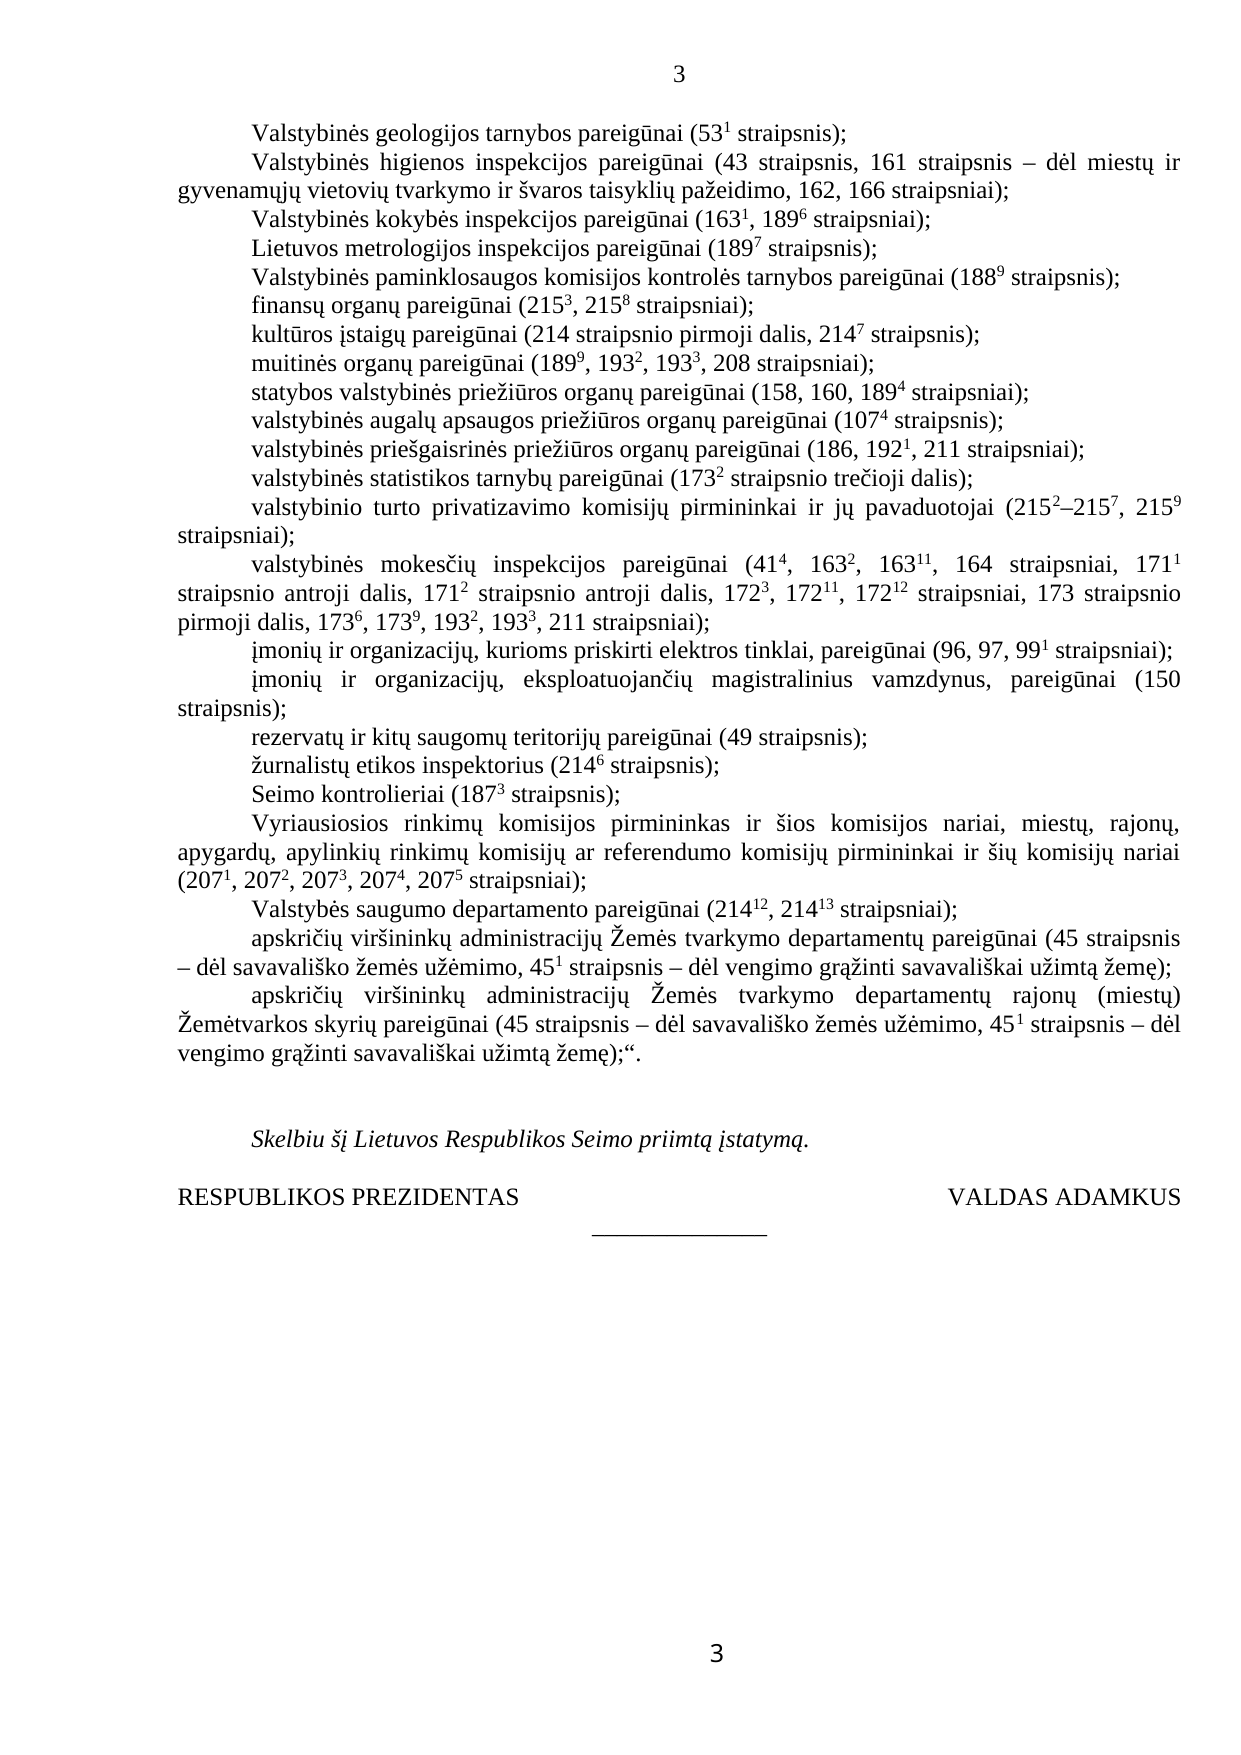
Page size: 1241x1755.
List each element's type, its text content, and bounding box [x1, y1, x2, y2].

text Valstybinės paminklosaugos komisijos kontrolės tarnybos pareigūnai (1889 straipsnis); [177, 262, 1181, 291]
text RESPUBLIKOS PREZIDENTAS VALDAS ADAMKUS [177, 1182, 1181, 1211]
text Vyriausiosios rinkimų komisijos pirmininkas ir šios komisijos nariai, miestų, rajonų, apygardų, apylinkių rinkimų komisijų ar referendumo komisijų pirmininkai ir šių komisijų nariai (2071, 2072, 2073, 2074, 2075 straipsniai); [177, 808, 1181, 894]
text Valstybinės kokybės inspekcijos pareigūnai (1631, 1896 straipsniai); [177, 204, 1181, 233]
text Valstybinės higienos inspekcijos pareigūnai (43 straipsnis, 161 straipsnis – dėl miestų ir gyvenamųjų vietovių tvarkymo ir švaros taisyklių pažeidimo, 162, 166 straipsniai); [177, 147, 1181, 204]
text finansų organų pareigūnai (2153, 2158 straipsniai); [177, 291, 1181, 319]
text kultūros įstaigų pareigūnai (214 straipsnio pirmoji dalis, 2147 straipsnis); [177, 319, 1181, 348]
text Valstybinės geologijos tarnybos pareigūnai (531 straipsnis); [177, 118, 1181, 147]
text statybos valstybinės priežiūros organų pareigūnai (158, 160, 1894 straipsniai); [177, 377, 1181, 406]
text valstybinės augalų apsaugos priežiūros organų pareigūnai (1074 straipsnis); [177, 406, 1181, 434]
text valstybinės statistikos tarnybų pareigūnai (1732 straipsnio trečioji dalis); [177, 463, 1181, 492]
text Valstybės saugumo departamento pareigūnai (21412, 21413 straipsniai); [177, 894, 1181, 923]
text įmonių ir organizacijų, eksploatuojančių magistralinius vamzdynus, pareigūnai (150 straipsnis); [177, 664, 1181, 722]
text rezervatų ir kitų saugomų teritorijų pareigūnai (49 straipsnis); [177, 722, 1181, 751]
text Seimo kontrolieriai (1873 straipsnis); [177, 779, 1181, 808]
text muitinės organų pareigūnai (1899, 1932, 1933, 208 straipsniai); [177, 348, 1181, 377]
text įmonių ir organizacijų, kurioms priskirti elektros tinklai, pareigūnai (96, 97, 991 straipsniai); [177, 636, 1181, 664]
text Lietuvos metrologijos inspekcijos pareigūnai (1897 straipsnis); [177, 233, 1181, 262]
text valstybinės mokesčių inspekcijos pareigūnai (414, 1632, 16311, 164 straipsniai, 1711 straipsnio antroji dalis, 1712 straipsnio antroji dalis, 1723, 17211, 17212 straipsniai, 173 straipsnio pirmoji dalis, 1736, 1739, 1932, 1933, 211 straipsniai); [177, 549, 1181, 636]
text apskričių viršininkų administracijų Žemės tvarkymo departamentų rajonų (miestų) Žemėtvarkos skyrių pareigūnai (45 straipsnis – dėl savavališko žemės užėmimo, 451 straipsnis – dėl vengimo grąžinti savavališkai užimtą žemę);“. [177, 981, 1181, 1067]
text apskričių viršininkų administracijų Žemės tvarkymo departamentų pareigūnai (45 straipsnis – dėl savavališko žemės užėmimo, 451 straipsnis – dėl vengimo grąžinti savavališkai užimtą žemę); [177, 923, 1181, 981]
text Skelbiu šį Lietuvos Respublikos Seimo priimtą įstatymą. [177, 1124, 1181, 1153]
text valstybinės priešgaisrinės priežiūros organų pareigūnai (186, 1921, 211 straipsniai); [177, 434, 1181, 463]
text valstybinio turto privatizavimo komisijų pirmininkai ir jų pavaduotojai (2152–2157, 2159 straipsniai); [177, 492, 1181, 549]
text žurnalistų etikos inspektorius (2146 straipsnis); [177, 751, 1181, 779]
text ______________ [177, 1211, 1181, 1239]
